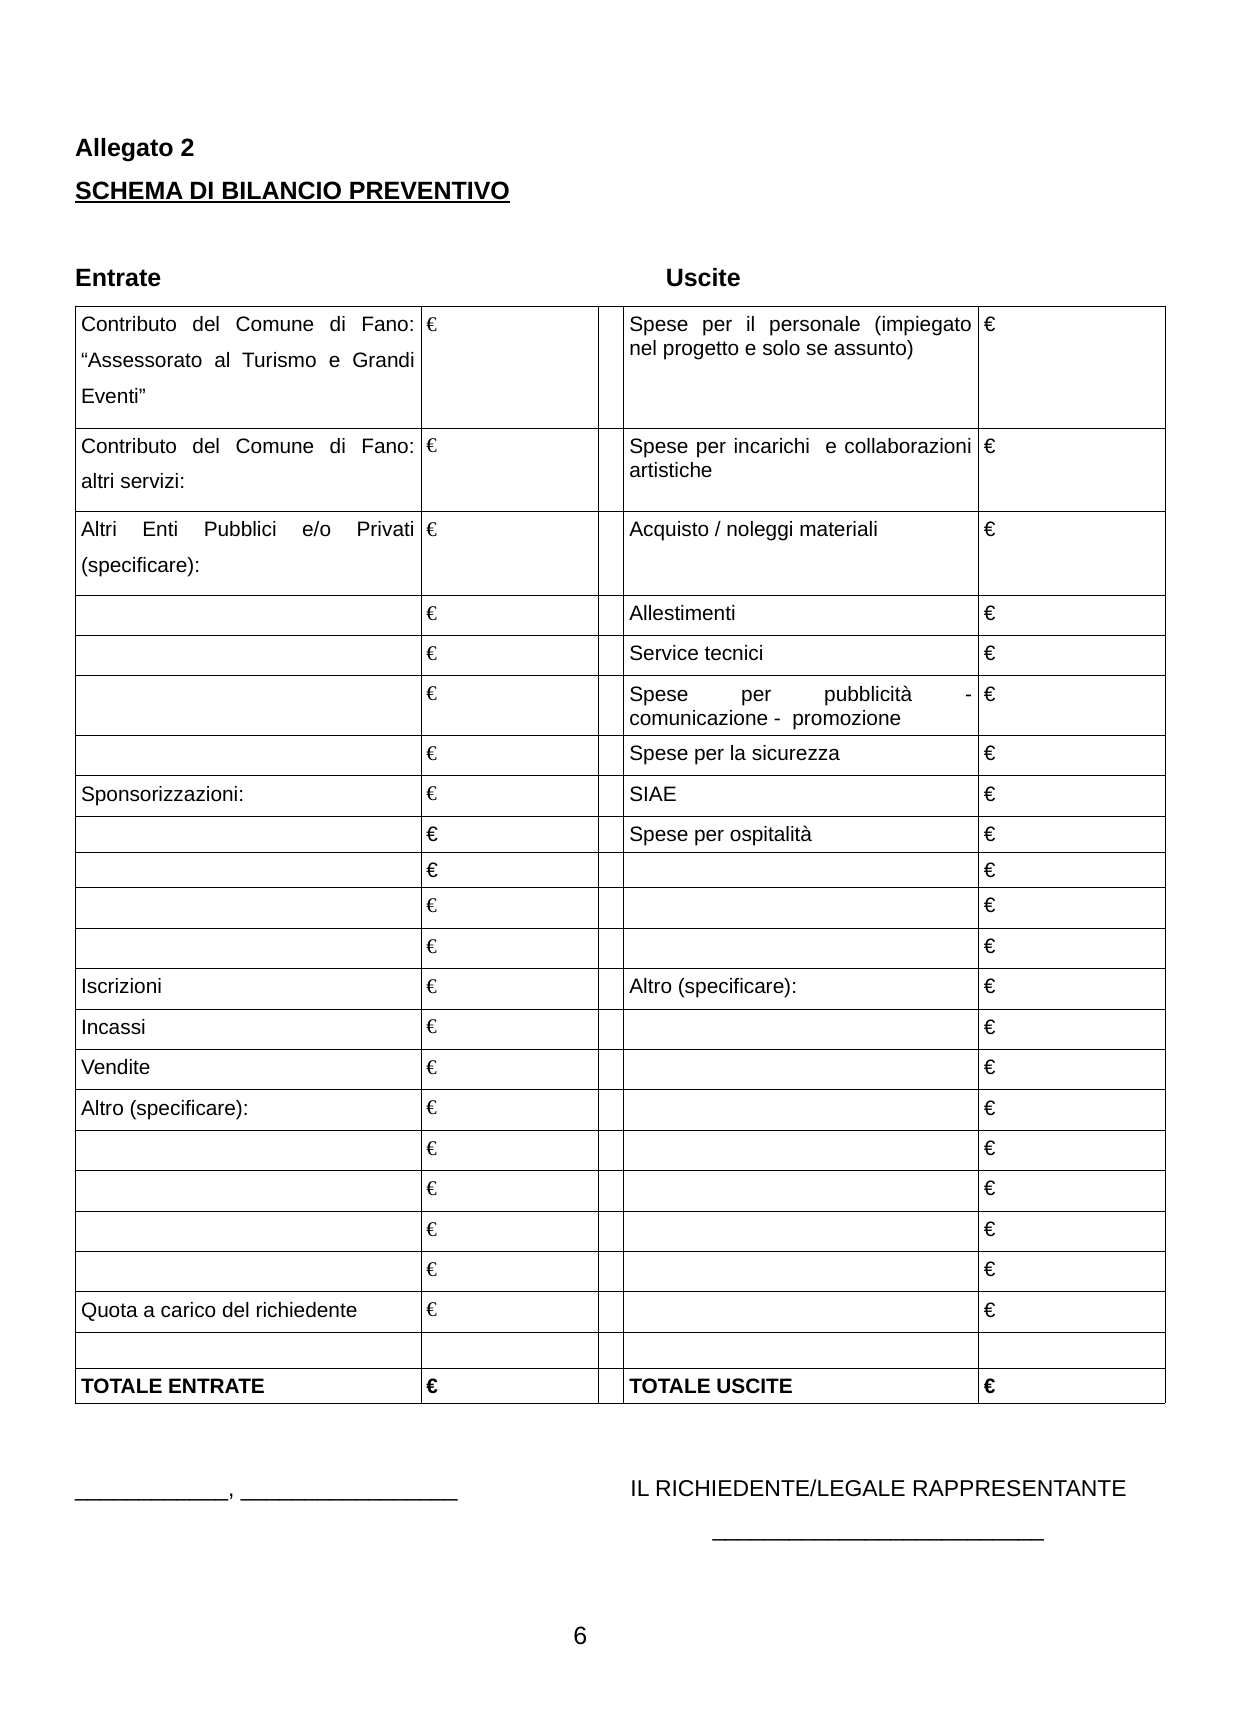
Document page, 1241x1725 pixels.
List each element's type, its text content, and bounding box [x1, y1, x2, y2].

table_cell [599, 1252, 623, 1291]
table_cell € [422, 888, 598, 928]
table_cell [979, 1333, 1165, 1367]
table_cell € [979, 676, 1165, 735]
table_cell € [979, 736, 1165, 775]
table_cell [76, 1333, 421, 1367]
table_cell [76, 929, 421, 968]
table_cell [624, 853, 978, 887]
table_cell € [422, 929, 598, 968]
table_cell € [422, 1171, 598, 1211]
table_cell [76, 888, 421, 928]
table_cell Quota a carico del richiedente [76, 1292, 421, 1332]
table_cell € [422, 676, 598, 735]
table_cell Service tecnici [624, 636, 978, 675]
table_cell [599, 596, 623, 635]
table_cell € [979, 776, 1165, 816]
table_cell € [422, 1131, 598, 1170]
table_cell [624, 1333, 978, 1367]
table_cell [599, 1333, 623, 1367]
table_cell € [979, 1050, 1165, 1089]
table_cell € [422, 429, 598, 511]
table_cell [624, 888, 978, 928]
table_header Contributo del Comune di Fano: “Assessorato al Turismo e Grandi Eventi” [76, 307, 421, 427]
table_header [599, 307, 623, 427]
table_cell Allestimenti [624, 596, 978, 635]
table_cell [76, 1171, 421, 1211]
table_cell [624, 1212, 978, 1251]
table_cell € [979, 596, 1165, 635]
table_cell TOTALE USCITE [624, 1369, 978, 1403]
table_cell € [979, 817, 1165, 852]
table_cell [599, 676, 623, 735]
table_cell [599, 853, 623, 887]
table_cell € [422, 1010, 598, 1049]
text ____________, _________________ IL RICHIEDENTE/LEGALE RAPPRESENTANTE [75, 1475, 1165, 1502]
table_header € [422, 307, 598, 427]
table_cell SIAE [624, 776, 978, 816]
table_cell € [422, 736, 598, 775]
table_cell € [979, 429, 1165, 511]
table_cell € [979, 1010, 1165, 1049]
table_cell [599, 817, 623, 852]
table_cell [624, 1252, 978, 1291]
table_cell Spese per pubblicità - comunicazione - promozione [624, 676, 978, 735]
table_cell [624, 1131, 978, 1170]
table_cell Vendite [76, 1050, 421, 1089]
table_cell Altro (specificare): [76, 1090, 421, 1130]
table_cell [76, 853, 421, 887]
table_cell [599, 1010, 623, 1049]
table_cell € [979, 636, 1165, 675]
table_cell [599, 776, 623, 816]
table_cell [599, 429, 623, 511]
text Entrate Uscite [75, 263, 1165, 291]
table_header Spese per il personale (impiegato nel progetto e solo se assunto) [624, 307, 978, 427]
table_cell Acquisto / noleggi materiali [624, 512, 978, 594]
table_cell Altri Enti Pubblici e/o Privati (specificare): [76, 512, 421, 594]
table_cell [599, 1131, 623, 1170]
table_cell Altro (specificare): [624, 969, 978, 1008]
table_cell € [979, 888, 1165, 928]
table_cell [599, 969, 623, 1008]
table_cell [599, 1090, 623, 1130]
table_cell € [422, 596, 598, 635]
table_cell € [422, 1090, 598, 1130]
table_cell Spese per la sicurezza [624, 736, 978, 775]
table_header € [979, 307, 1165, 427]
table_cell € [979, 1292, 1165, 1332]
table_cell € [979, 1090, 1165, 1130]
table_cell € [422, 817, 598, 852]
table_cell Spese per ospitalità [624, 817, 978, 852]
table_cell € [979, 1212, 1165, 1251]
table_cell [76, 636, 421, 675]
table_cell € [979, 1171, 1165, 1211]
table_cell [599, 1369, 623, 1403]
table_cell € [422, 853, 598, 887]
table_cell [76, 1252, 421, 1291]
table_cell TOTALE ENTRATE [76, 1369, 421, 1403]
table_cell [599, 636, 623, 675]
table_cell € [422, 636, 598, 675]
table_cell [599, 736, 623, 775]
table_cell € [979, 853, 1165, 887]
table_cell € [979, 1131, 1165, 1170]
table_cell € [422, 1369, 598, 1403]
table_cell € [979, 1369, 1165, 1403]
table_cell € [422, 1292, 598, 1332]
table_cell [599, 1292, 623, 1332]
table_cell [76, 596, 421, 635]
table_cell [422, 1333, 598, 1367]
table_cell [624, 1292, 978, 1332]
table_cell € [422, 776, 598, 816]
table_cell € [422, 969, 598, 1008]
table_cell € [979, 929, 1165, 968]
table_cell [599, 1212, 623, 1251]
table_cell [624, 1171, 978, 1211]
table_cell [624, 1050, 978, 1089]
table_cell [624, 929, 978, 968]
table_cell € [422, 1050, 598, 1089]
table_cell € [422, 1252, 598, 1291]
text SCHEMA DI BILANCIO PREVENTIVO [75, 176, 1165, 205]
table_cell [599, 1171, 623, 1211]
table_cell € [979, 969, 1165, 1008]
text Allegato 2 [75, 133, 1165, 162]
table_cell € [422, 512, 598, 594]
table_cell [76, 817, 421, 852]
table_cell Sponsorizzazioni: [76, 776, 421, 816]
table_cell Iscrizioni [76, 969, 421, 1008]
table_cell [599, 1050, 623, 1089]
table_cell Spese per incarichi e collaborazioni artistiche [624, 429, 978, 511]
table_cell € [422, 1212, 598, 1251]
table_cell Incassi [76, 1010, 421, 1049]
table_cell Contributo del Comune di Fano: altri servizi: [76, 429, 421, 511]
table_cell [76, 1131, 421, 1170]
table_cell [624, 1010, 978, 1049]
table_cell [624, 1090, 978, 1130]
table_cell [599, 929, 623, 968]
table_cell € [979, 1252, 1165, 1291]
table_cell [76, 1212, 421, 1251]
table_cell [599, 888, 623, 928]
table_cell [76, 736, 421, 775]
table_cell [76, 676, 421, 735]
text __________________________ [75, 1515, 1165, 1541]
table_cell [599, 512, 623, 594]
table_cell € [979, 512, 1165, 594]
